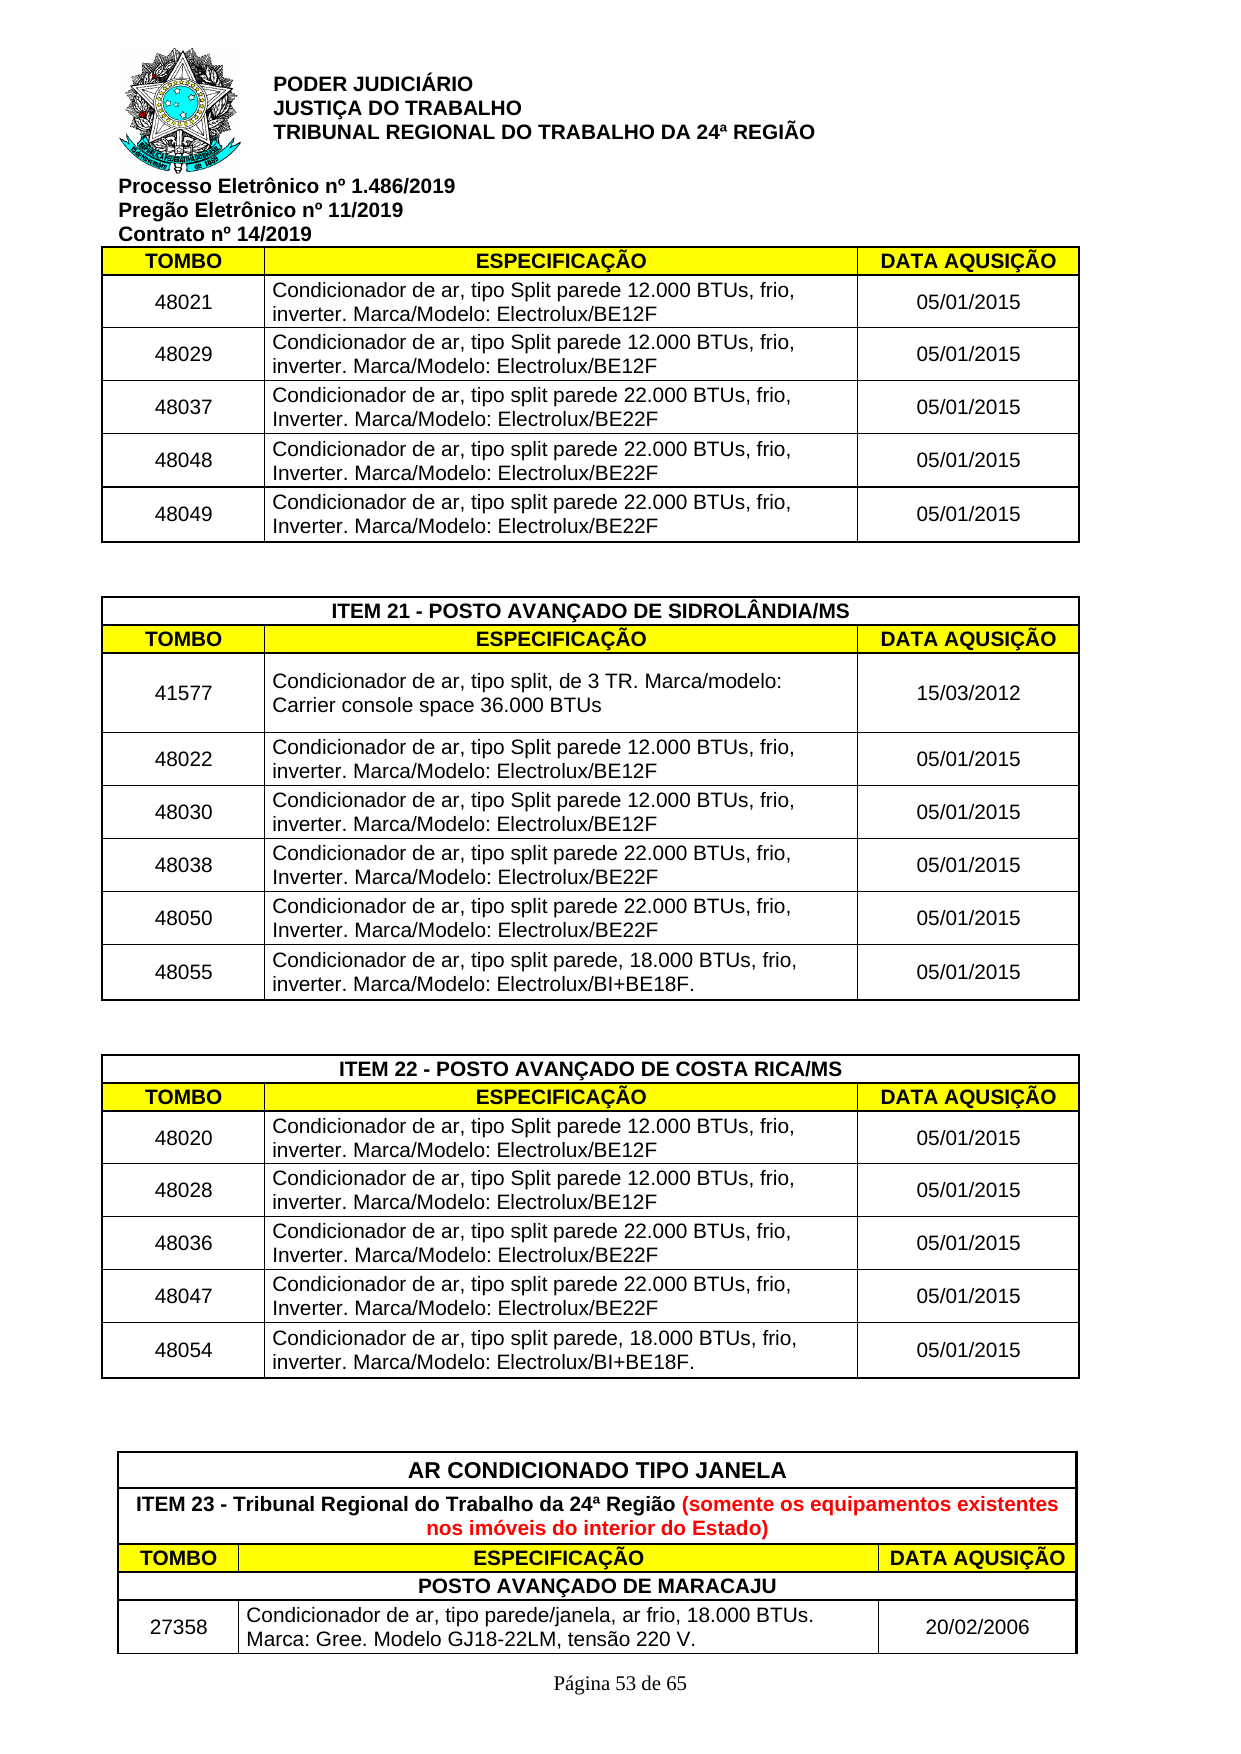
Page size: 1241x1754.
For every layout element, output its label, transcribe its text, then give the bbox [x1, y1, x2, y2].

table_cell Condicionador de ar, tipo Split parede 12.000 BTUs, frio, inverter. Marca/Modelo: Electrolux/BE12F [265, 733, 857, 785]
table_cell ESPECIFICAÇÃO [265, 626, 857, 652]
table_cell Condicionador de ar, tipo split parede 22.000 BTUs, frio, Inverter. Marca/Modelo: Electrolux/BE22F [265, 1217, 857, 1269]
table_cell [102, 568, 265, 596]
table_cell TOMBO [103, 248, 264, 274]
table_cell 48038 [103, 839, 264, 891]
table_cell 48055 [103, 945, 264, 999]
table_cell 05/01/2015 [858, 276, 1078, 327]
table_cell 05/01/2015 [858, 488, 1078, 541]
table_cell 48028 [103, 1164, 264, 1216]
table_cell 05/01/2015 [858, 1270, 1078, 1322]
table_cell POSTO AVANÇADO DE MARACAJU [119, 1573, 1075, 1599]
table_cell 05/01/2015 [858, 1112, 1078, 1163]
table_cell 48029 [103, 328, 264, 380]
table_cell Condicionador de ar, tipo Split parede 12.000 BTUs, frio, inverter. Marca/Modelo: Electrolux/BE12F [265, 786, 857, 838]
table_cell 48047 [103, 1270, 264, 1322]
table_cell ITEM 23 - Tribunal Regional do Trabalho da 24ª Região (somente os equipamentos existentes nos imóveis do interior do Estado) [119, 1489, 1075, 1543]
table_cell [858, 543, 1079, 568]
table_cell [102, 543, 265, 568]
table_cell 48037 [103, 381, 264, 433]
table_cell Condicionador de ar, tipo split parede, 18.000 BTUs, frio, inverter. Marca/Modelo: Electrolux/BI+BE18F. [265, 1323, 857, 1377]
table_cell DATA AQUSIÇÃO [879, 1545, 1075, 1571]
table_cell Condicionador de ar, tipo split parede 22.000 BTUs, frio, Inverter. Marca/Modelo: Electrolux/BE22F [265, 488, 857, 541]
table_cell Condicionador de ar, tipo split parede 22.000 BTUs, frio, Inverter. Marca/Modelo: Electrolux/BE22F [265, 381, 857, 433]
table_cell DATA AQUSIÇÃO [858, 248, 1078, 274]
table_cell 48048 [103, 434, 264, 486]
table_cell Condicionador de ar, tipo parede/janela, ar frio, 18.000 BTUs. Marca: Gree. Modelo GJ18-22LM, tensão 220 V. [239, 1601, 878, 1652]
table_cell 05/01/2015 [858, 381, 1078, 433]
table_cell [265, 1025, 858, 1053]
table_cell 20/02/2006 [879, 1601, 1075, 1652]
table_cell Condicionador de ar, tipo split parede 22.000 BTUs, frio, Inverter. Marca/Modelo: Electrolux/BE22F [265, 434, 857, 486]
table_cell Condicionador de ar, tipo split parede 22.000 BTUs, frio, Inverter. Marca/Modelo: Electrolux/BE22F [265, 892, 857, 944]
table_cell TOMBO [103, 626, 264, 652]
table_cell 48020 [103, 1112, 264, 1163]
table_cell Condicionador de ar, tipo Split parede 12.000 BTUs, frio, inverter. Marca/Modelo: Electrolux/BE12F [265, 276, 857, 327]
table_cell Condicionador de ar, tipo Split parede 12.000 BTUs, frio, inverter. Marca/Modelo: Electrolux/BE12F [265, 1164, 857, 1216]
table_cell 48050 [103, 892, 264, 944]
table_cell 48054 [103, 1323, 264, 1377]
table_cell 48030 [103, 786, 264, 838]
table_cell TOMBO [103, 1084, 264, 1110]
table_cell 05/01/2015 [858, 945, 1078, 999]
table_cell ITEM 21 - POSTO AVANÇADO DE SIDROLÂNDIA/MS [103, 598, 1078, 624]
picture [118, 47, 243, 174]
table_cell ITEM 22 - POSTO AVANÇADO DE COSTA RICA/MS [103, 1056, 1078, 1082]
table_cell [858, 568, 1079, 596]
table_cell 05/01/2015 [858, 786, 1078, 838]
table_cell 48049 [103, 488, 264, 541]
table_cell 05/01/2015 [858, 1217, 1078, 1269]
table_cell 05/01/2015 [858, 1164, 1078, 1216]
table_cell 48036 [103, 1217, 264, 1269]
table_cell 27358 [119, 1601, 238, 1652]
table_cell [265, 1001, 858, 1025]
table_cell 48022 [103, 733, 264, 785]
table_cell [265, 568, 858, 596]
table_cell Condicionador de ar, tipo split parede 22.000 BTUs, frio, Inverter. Marca/Modelo: Electrolux/BE22F [265, 1270, 857, 1322]
table_cell Condicionador de ar, tipo split, de 3 TR. Marca/modelo: Carrier console space 36.000 BTUs [265, 654, 857, 732]
table_cell 05/01/2015 [858, 892, 1078, 944]
table_cell 05/01/2015 [858, 328, 1078, 380]
table_cell Condicionador de ar, tipo Split parede 12.000 BTUs, frio, inverter. Marca/Modelo: Electrolux/BE12F [265, 328, 857, 380]
table_cell DATA AQUSIÇÃO [858, 1084, 1078, 1110]
table_cell 05/01/2015 [858, 733, 1078, 785]
table_cell 05/01/2015 [858, 839, 1078, 891]
table_cell [858, 1001, 1079, 1025]
table_cell Condicionador de ar, tipo Split parede 12.000 BTUs, frio, inverter. Marca/Modelo: Electrolux/BE12F [265, 1112, 857, 1163]
table_cell Condicionador de ar, tipo split parede 22.000 BTUs, frio, Inverter. Marca/Modelo: Electrolux/BE22F [265, 839, 857, 891]
table_cell [858, 1025, 1079, 1053]
table_cell [265, 543, 858, 568]
table_cell 05/01/2015 [858, 434, 1078, 486]
table_cell DATA AQUSIÇÃO [858, 626, 1078, 652]
table_cell 41577 [103, 654, 264, 732]
table_cell [102, 1025, 265, 1053]
table_cell TOMBO [119, 1545, 238, 1571]
table_cell Condicionador de ar, tipo split parede, 18.000 BTUs, frio, inverter. Marca/Modelo: Electrolux/BI+BE18F. [265, 945, 857, 999]
table_cell 05/01/2015 [858, 1323, 1078, 1377]
table_cell 48021 [103, 276, 264, 327]
table_cell ESPECIFICAÇÃO [265, 1084, 857, 1110]
table_cell [102, 1001, 265, 1025]
table_cell ESPECIFICAÇÃO [239, 1545, 878, 1571]
table_cell 15/03/2012 [858, 654, 1078, 732]
table_header AR CONDICIONADO TIPO JANELA [119, 1453, 1075, 1487]
table_cell ESPECIFICAÇÃO [265, 248, 857, 274]
